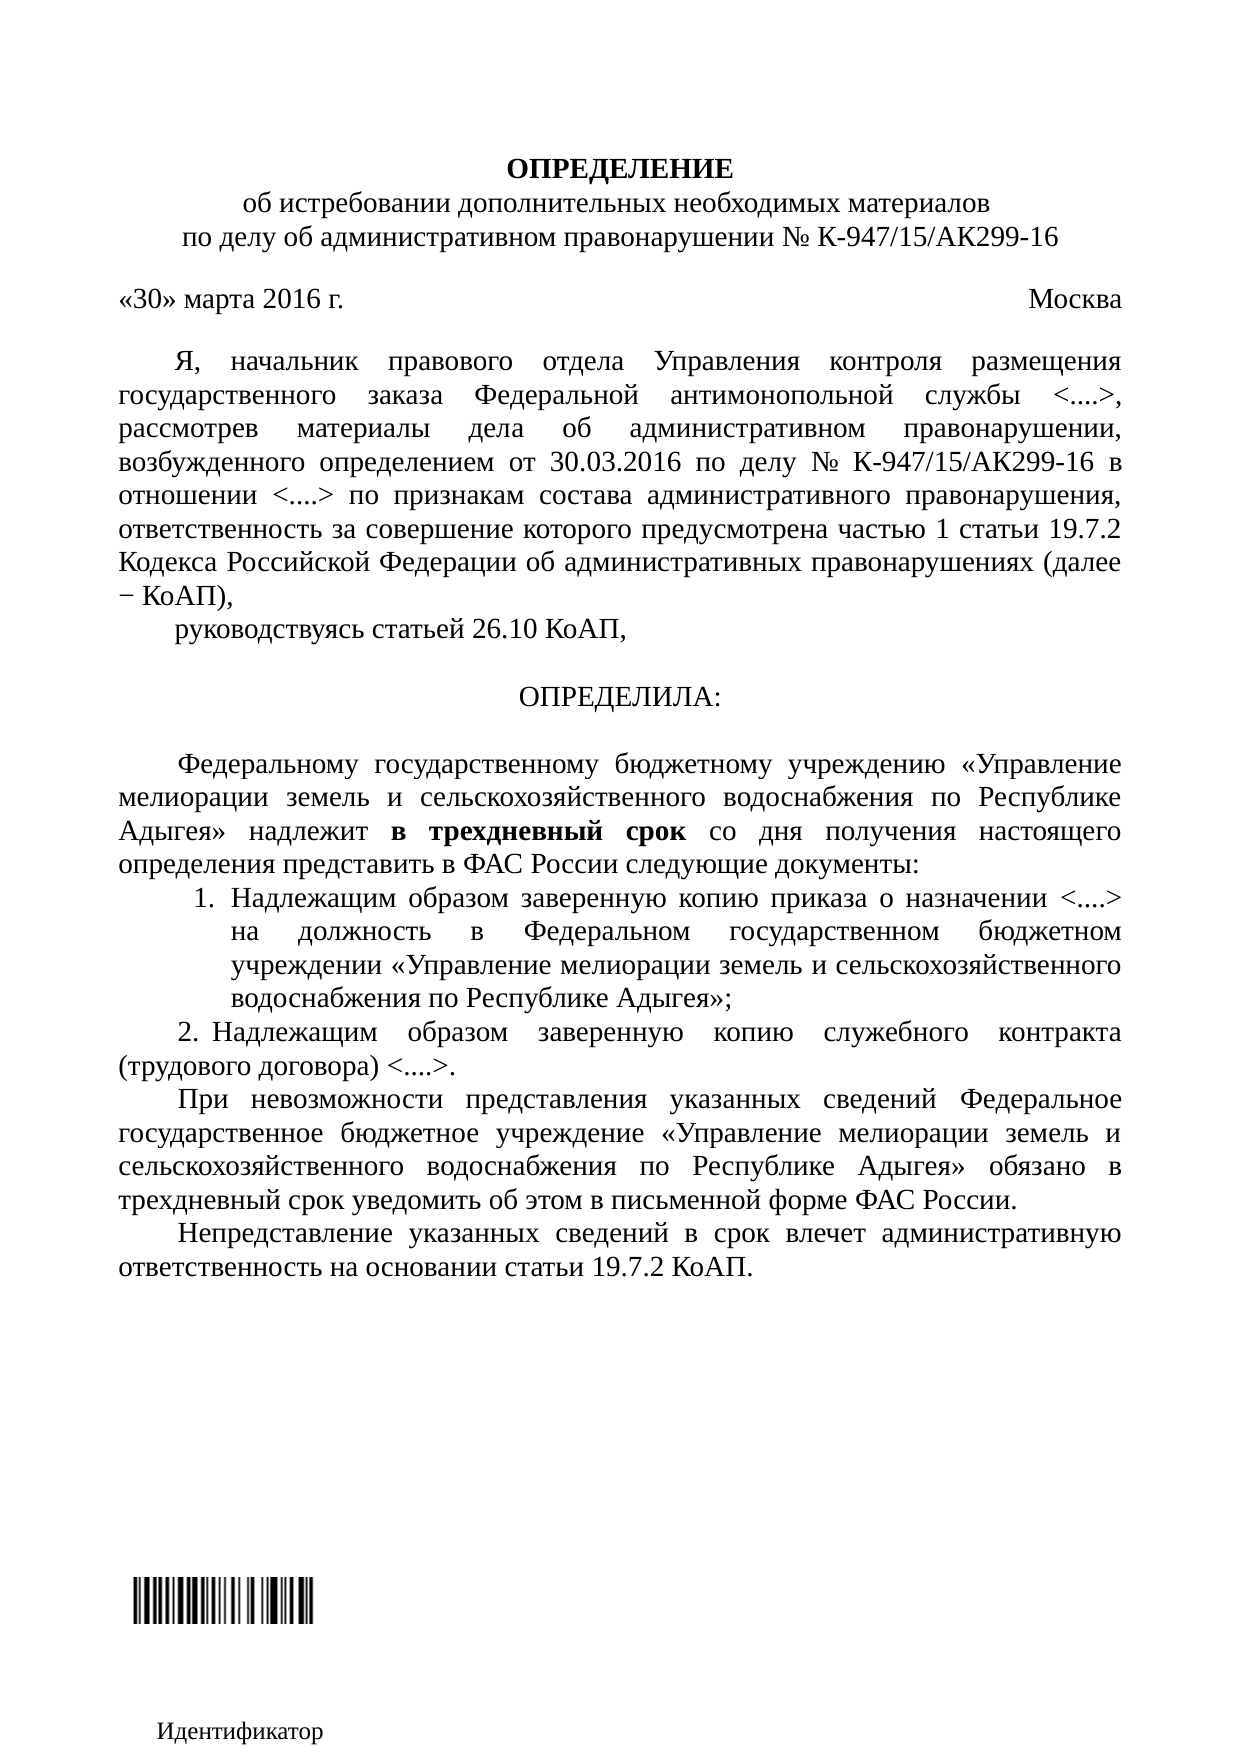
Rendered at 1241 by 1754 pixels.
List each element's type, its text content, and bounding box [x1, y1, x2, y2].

text «30» марта 2016 г. Москва [118, 281, 1122, 314]
text по делу об административном правонарушении № К-947/15/АК299-16 [118, 219, 1122, 252]
text При невозможности представления указанных сведений Федеральное государственное бюджетное учреждение «Управление мелиорации земель и сельскохозяйственного водоснабжения по Республике Адыгея» обязано в трехдневный срок уведомить об этом в письменной форме ФАС России. [118, 1081, 1122, 1215]
text об истребовании дополнительных необходимых материалов [118, 185, 1122, 219]
list Надлежащим образом заверенную копию служебного контракта (трудового договора) <....>. [118, 1014, 1122, 1081]
text руководствуясь статьей 26.10 КоАП, [118, 612, 1122, 645]
list Надлежащим образом заверенную копию приказа о назначении <....> на должность в Федеральном государственном бюджетном учреждении «Управление мелиорации земель и сельскохозяйственного водоснабжения по Республике Адыгея»; [193, 880, 1122, 1014]
text Непредставление указанных сведений в срок влечет административную ответственность на основании статьи 19.7.2 КоАП. [118, 1215, 1122, 1282]
text Я, начальник правового отдела Управления контроля размещения государственного заказа Федеральной антимонопольной службы <....>, рассмотрев материалы дела об административном правонарушении, возбужденного определением от 30.03.2016 по делу № К-947/15/АК299-16 в отношении <....> по признакам состава административного правонарушения, ответственность за совершение которого предусмотрена частью 1 статьи 19.7.2 Кодекса Российской Федерации об административных правонарушениях (далее − КоАП), [118, 343, 1122, 612]
picture [118, 1577, 331, 1624]
text ОПРЕДЕЛИЛА: [118, 679, 1122, 712]
text ОПРЕДЕЛЕНИЕ [118, 152, 1122, 185]
text Федеральному государственному бюджетному учреждению «Управление мелиорации земель и сельскохозяйственного водоснабжения по Республике Адыгея» надлежит в трехдневный срок со дня получения настоящего определения представить в ФАС России следующие документы: [118, 746, 1122, 880]
